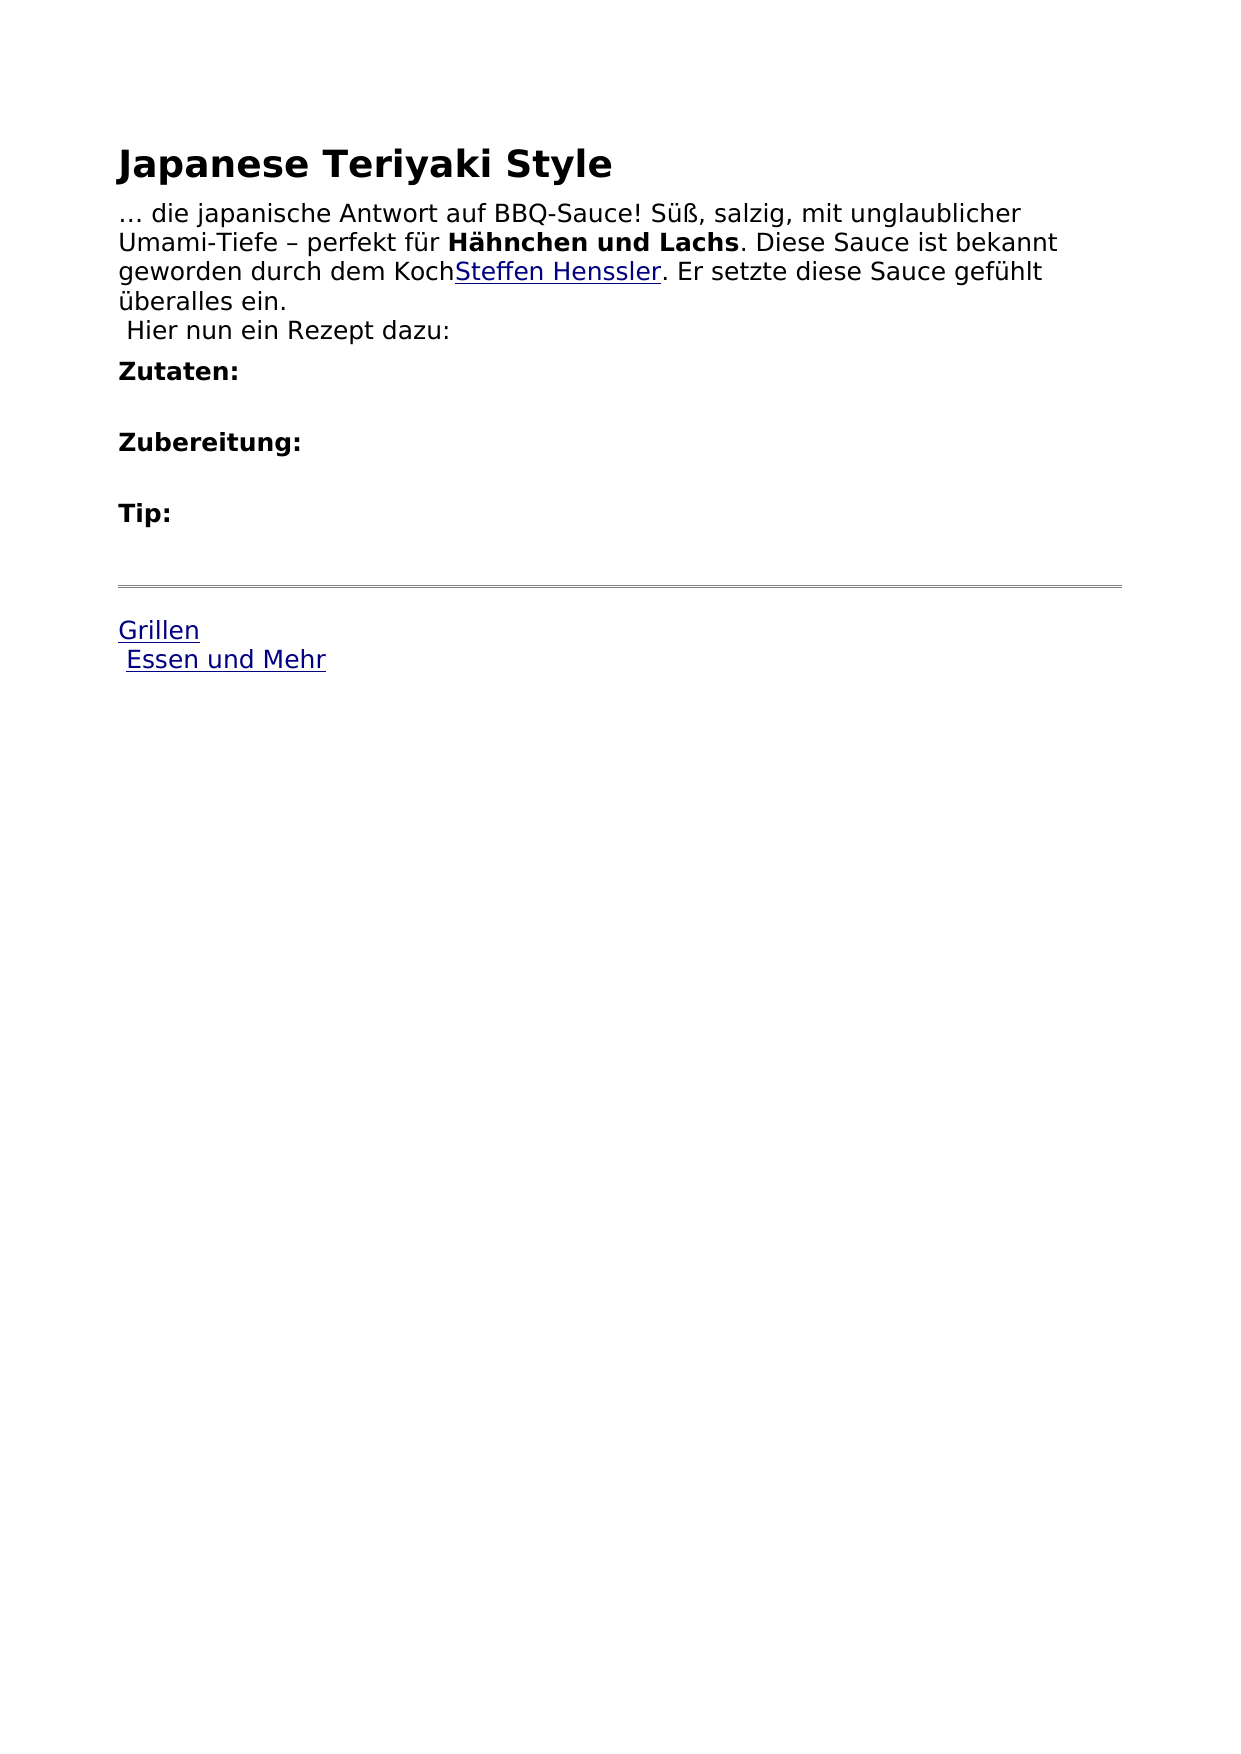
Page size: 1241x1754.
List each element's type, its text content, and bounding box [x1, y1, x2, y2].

text Grillen Essen und Mehr [118, 616, 1122, 675]
text … die japanische Antwort auf BBQ-Sauce! Süß, salzig, mit unglaublicher Umami-Tiefe – perfekt für Hähnchen und Lachs. Diese Sauce ist bekannt geworden durch dem KochSteffen Henssler. Er setzte diese Sauce gefühlt überalles ein. Hier nun ein Rezept dazu: [118, 199, 1122, 345]
text Zubereitung: [118, 428, 1122, 487]
text Zutaten: [118, 358, 1122, 416]
subtitle Japanese Teriyaki Style [118, 143, 1122, 187]
text Tip: [118, 499, 1122, 558]
